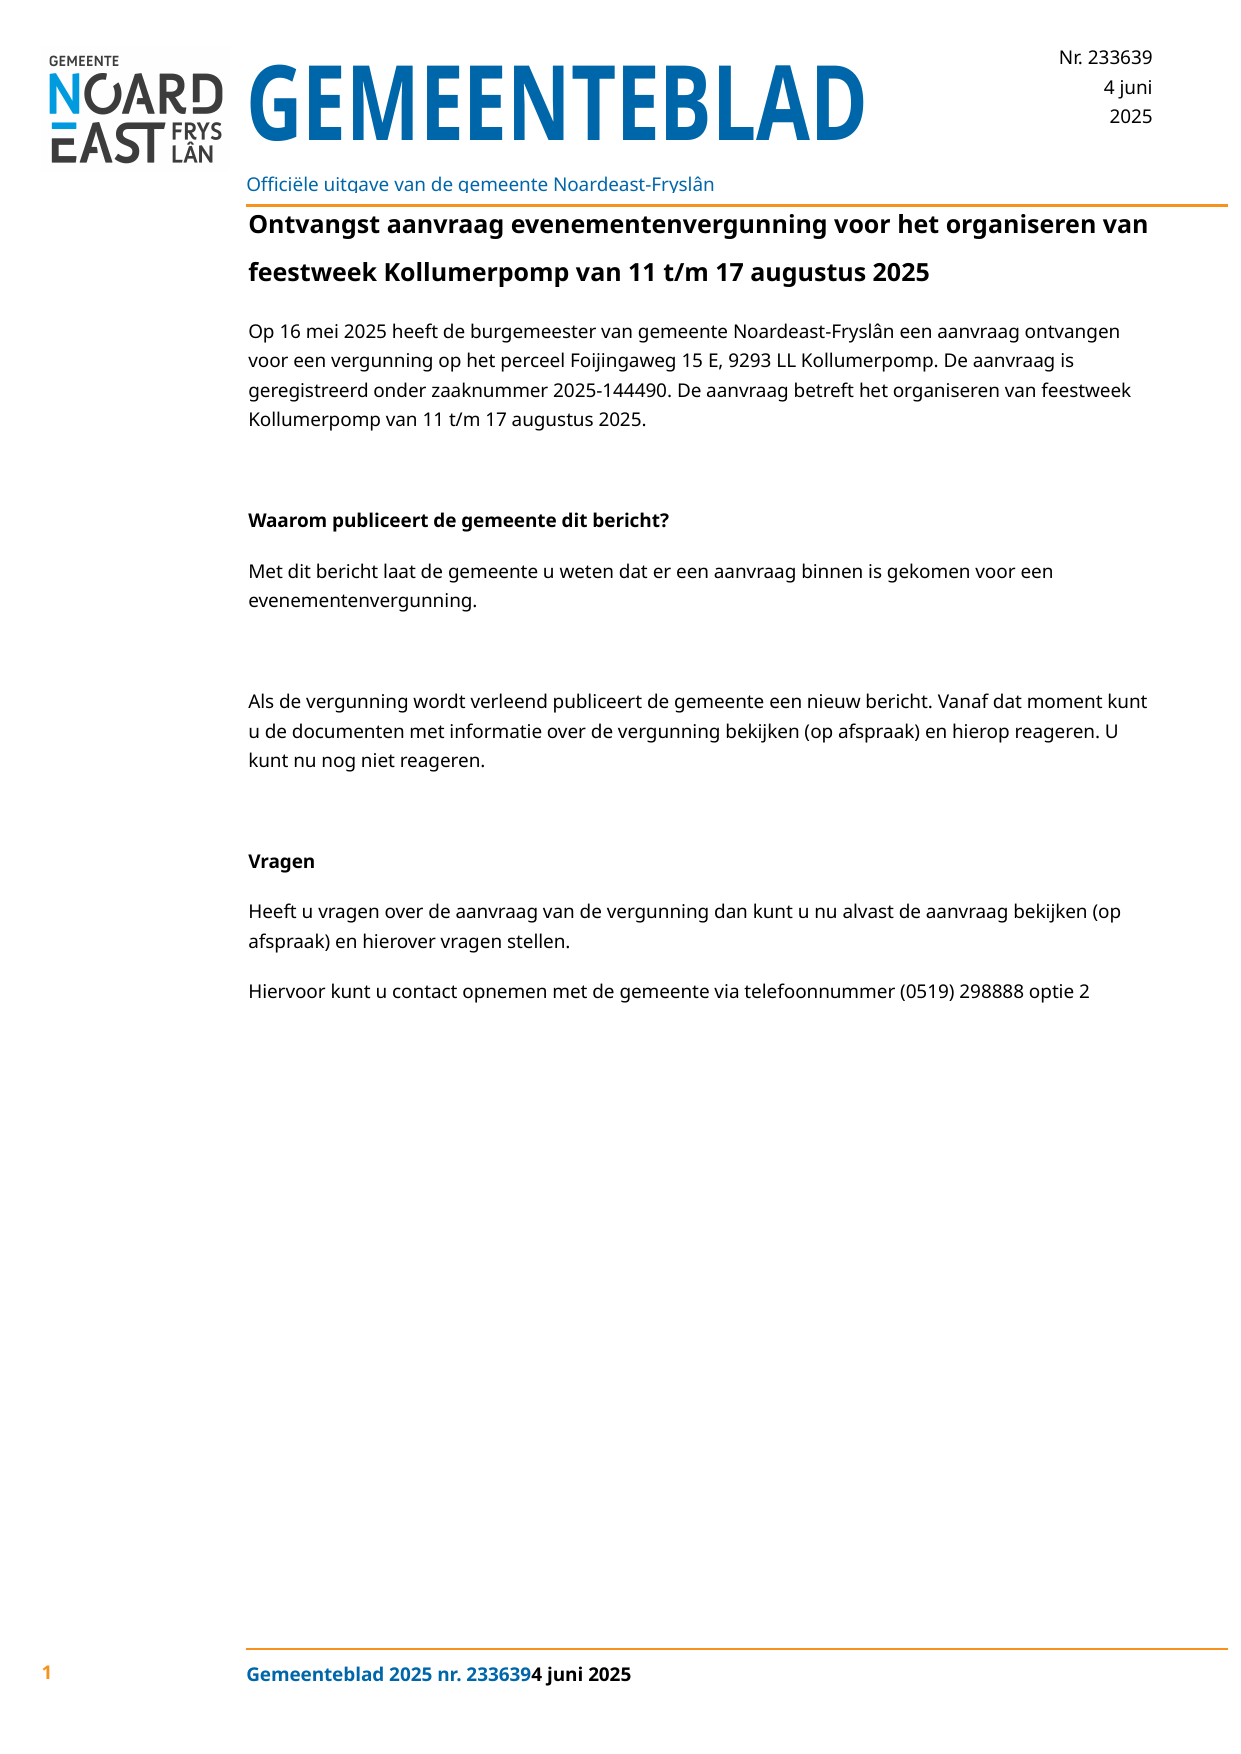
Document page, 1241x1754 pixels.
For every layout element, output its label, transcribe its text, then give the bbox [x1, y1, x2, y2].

text Op 16 mei 2025 heeft de burgemeester van gemeente Noardeast-Fryslân een aanvraag ontvangen voor een vergunning op het perceel Foijingaweg 15 E, 9293 LL Kollumerpomp. De aanvraag is geregistreerd onder zaaknummer 2025-144490. De aanvraag betreft het organiseren van feestweek Kollumerpomp van 11 t/m 17 augustus 2025. [248, 318, 1152, 432]
text Hiervoor kunt u contact opnemen met de gemeente via telefoonnummer (0519) 298888 optie 2 [248, 979, 1152, 1004]
text Heeft u vragen over de aanvraag van de vergunning dan kunt u nu alvast de aanvraag bekijken (op afspraak) en hierover vragen stellen. [248, 899, 1152, 954]
text Waarom publiceert de gemeente dit bericht? [248, 507, 1152, 533]
text Ontvangst aanvraag evenementenvergunning voor het organiseren van feestweek Kollumerpomp van 11 t/m 17 augustus 2025 [248, 207, 1152, 288]
picture [41, 47, 231, 172]
text Met dit bericht laat de gemeente u weten dat er een aanvraag binnen is gekomen voor een evenementenvergunning. [248, 558, 1152, 613]
text Vragen [248, 848, 1152, 874]
text Als de vergunning wordt verleend publiceert de gemeente een nieuw bericht. Vanaf dat moment kunt u de documenten met informatie over de vergunning bekijken (op afspraak) en hierop reageren. U kunt nu nog niet reageren. [248, 688, 1152, 773]
